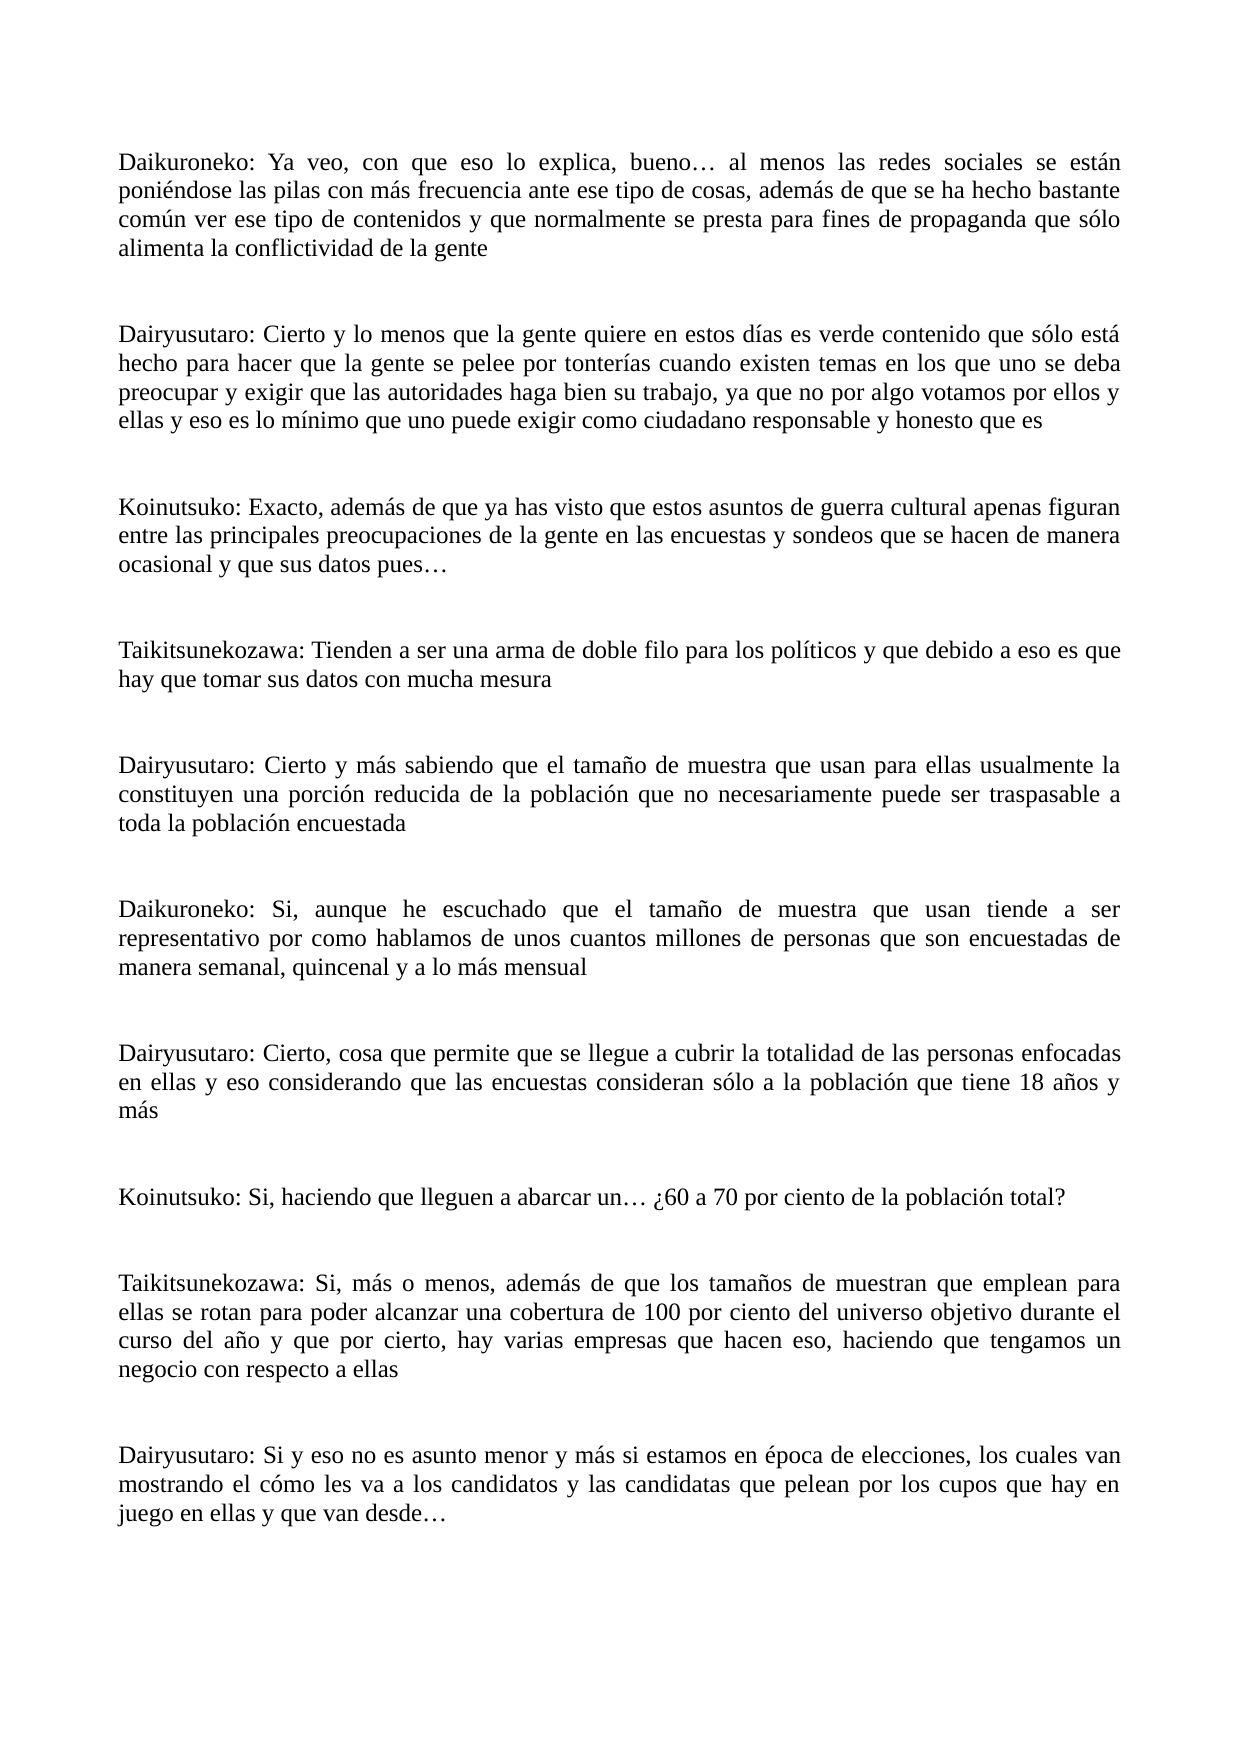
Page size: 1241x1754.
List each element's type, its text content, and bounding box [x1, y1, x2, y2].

text Dairyusutaro: Cierto, cosa que permite que se llegue a cubrir la totalidad de las personas enfocadas en ellas y eso considerando que las encuestas consideran sólo a la población que tiene 18 años y más [118, 1038, 1122, 1124]
text Daikuroneko: Si, aunque he escuchado que el tamaño de muestra que usan tiende a ser representativo por como hablamos de unos cuantos millones de personas que son encuestadas de manera semanal, quincenal y a lo más mensual [118, 894, 1122, 981]
text Dairyusutaro: Cierto y más sabiendo que el tamaño de muestra que usan para ellas usualmente la constituyen una porción reducida de la población que no necesariamente puede ser traspasable a toda la población encuestada [118, 751, 1122, 837]
text Dairyusutaro: Si y eso no es asunto menor y más si estamos en época de elecciones, los cuales van mostrando el cómo les va a los candidatos y las candidatas que pelean por los cupos que hay en juego en ellas y que van desde… [118, 1441, 1122, 1527]
text Daikuroneko: Ya veo, con que eso lo explica, bueno… al menos las redes sociales se están poniéndose las pilas con más frecuencia ante ese tipo de cosas, además de que se ha hecho bastante común ver ese tipo de contenidos y que normalmente se presta para fines de propaganda que sólo alimenta la conflictividad de la gente [118, 147, 1122, 262]
text Koinutsuko: Si, haciendo que lleguen a abarcar un… ¿60 a 70 por ciento de la población total? [118, 1182, 1122, 1211]
text Taikitsunekozawa: Tienden a ser una arma de doble filo para los políticos y que debido a eso es que hay que tomar sus datos con mucha mesura [118, 636, 1122, 693]
text Taikitsunekozawa: Si, más o menos, además de que los tamaños de muestran que emplean para ellas se rotan para poder alcanzar una cobertura de 100 por ciento del universo objetivo durante el curso del año y que por cierto, hay varias empresas que hacen eso, haciendo que tengamos un negocio con respecto a ellas [118, 1268, 1122, 1383]
text Dairyusutaro: Cierto y lo menos que la gente quiere en estos días es verde contenido que sólo está hecho para hacer que la gente se pelee por tonterías cuando existen temas en los que uno se deba preocupar y exigir que las autoridades haga bien su trabajo, ya que no por algo votamos por ellos y ellas y eso es lo mínimo que uno puede exigir como ciudadano responsable y honesto que es [118, 319, 1122, 434]
text Koinutsuko: Exacto, además de que ya has visto que estos asuntos de guerra cultural apenas figuran entre las principales preocupaciones de la gente en las encuestas y sondeos que se hacen de manera ocasional y que sus datos pues… [118, 492, 1122, 578]
